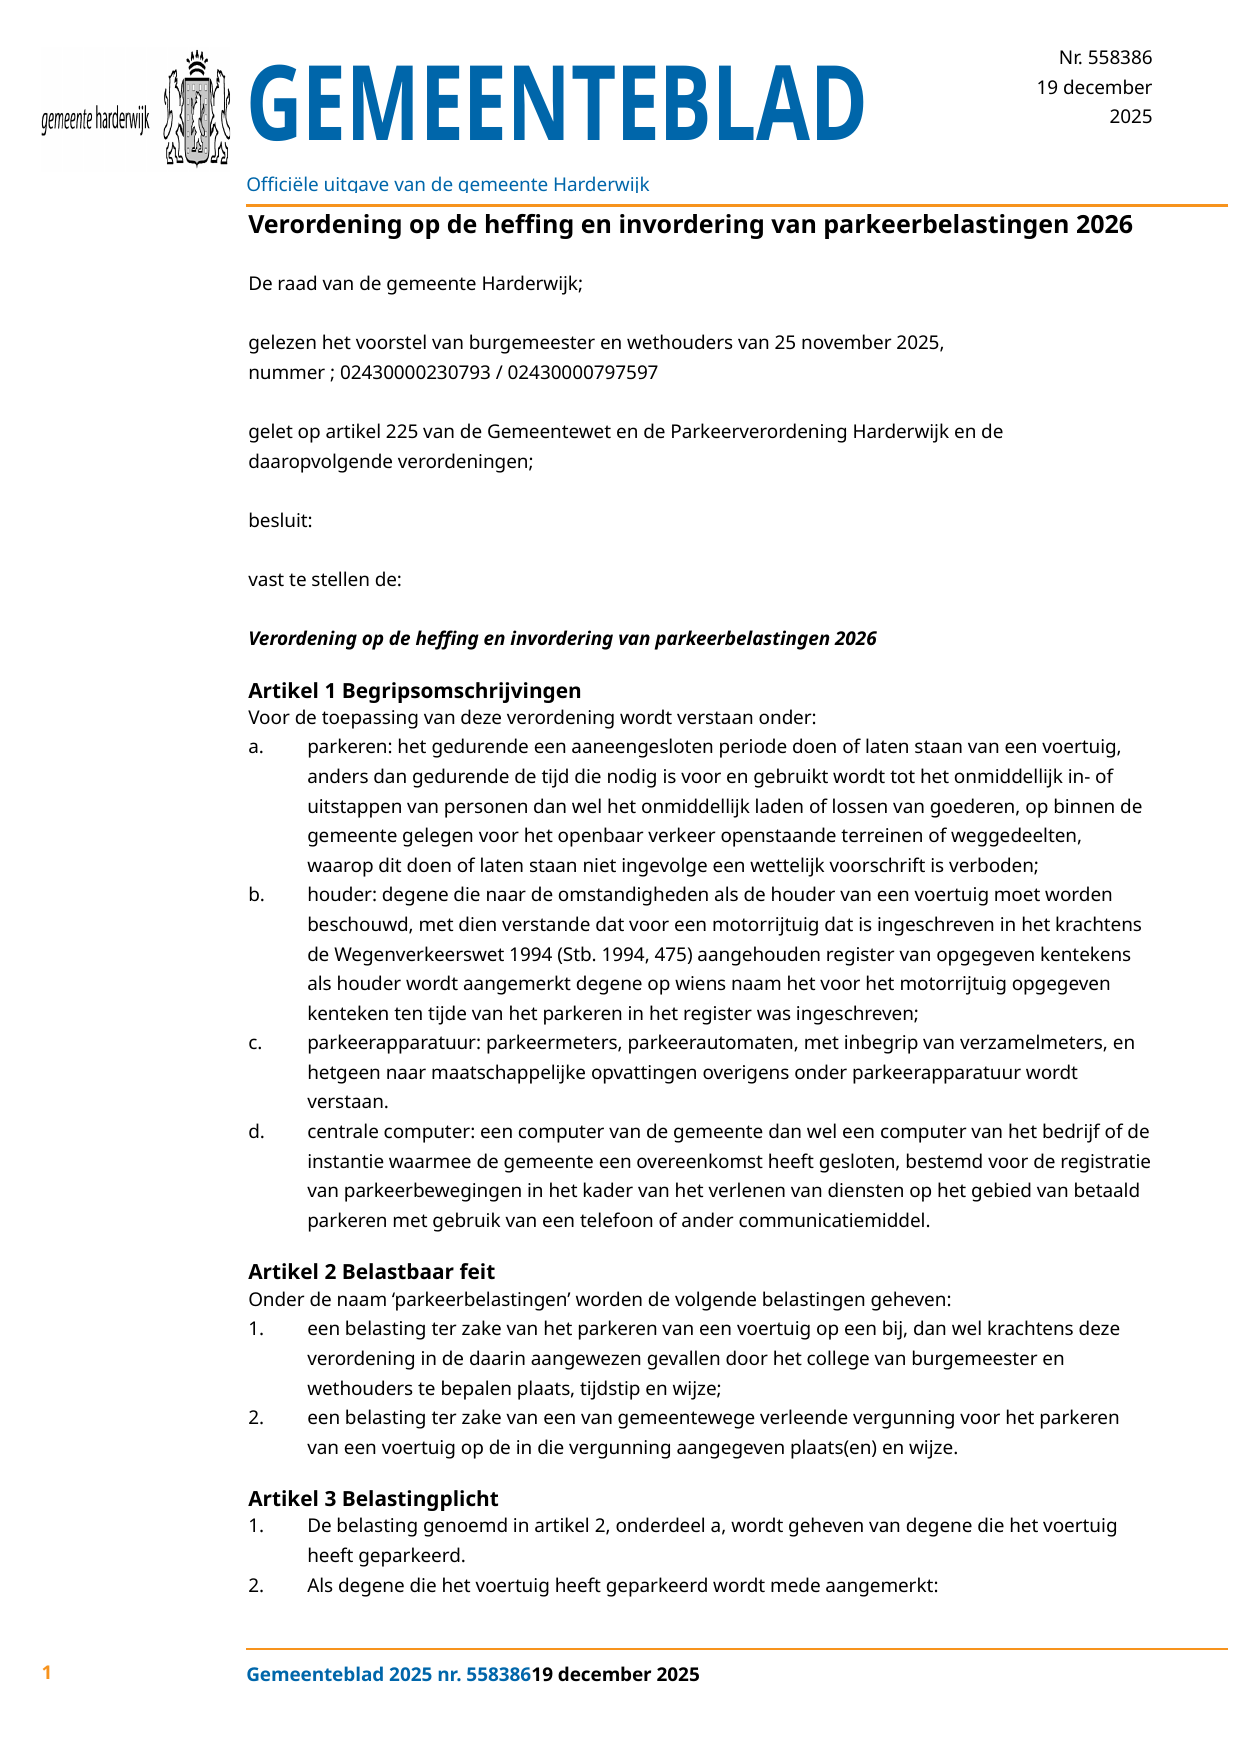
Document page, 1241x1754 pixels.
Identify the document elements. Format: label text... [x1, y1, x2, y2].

list Als degene die het voertuig heeft geparkeerd wordt mede aangemerkt: [248, 1572, 1152, 1598]
list een belasting ter zake van een van gemeentewege verleende vergunning voor het parkeren van een voertuig op de in die vergunning aangegeven plaats(en) en wijze. [248, 1404, 1152, 1459]
list parkeren: het gedurende een aaneengesloten periode doen of laten staan van een voertuig, anders dan gedurende de tijd die nodig is voor en gebruikt wordt tot het onmiddellijk in- of uitstappen van personen dan wel het onmiddellijk laden of lossen van goederen, op binnen de gemeente gelegen voor het openbaar verkeer openstaande terreinen of weggedeelten, waarop dit doen of laten staan niet ingevolge een wettelijk voorschrift is verboden; [248, 734, 1152, 878]
text nummer ; 02430000230793 / 02430000797597 [248, 359, 1152, 385]
text Verordening op de heffing en invordering van parkeerbelastingen 2026 [248, 625, 1152, 651]
text vast te stellen de: [248, 566, 1152, 592]
text Artikel 2 Belastbaar feit [248, 1257, 1152, 1286]
text Artikel 1 Begripsomschrijvingen [248, 676, 1152, 704]
list houder: degene die naar de omstandigheden als de houder van een voertuig moet worden beschouwd, met dien verstande dat voor een motorrijtuig dat is ingeschreven in het krachtens de Wegenverkeerswet 1994 (Stb. 1994, 475) aangehouden register van opgegeven kentekens als houder wordt aangemerkt degene op wiens naam het voor het motorrijtuig opgegeven kenteken ten tijde van het parkeren in het register was ingeschreven; [248, 882, 1152, 1026]
text Voor de toepassing van deze verordening wordt verstaan onder: [248, 704, 1152, 730]
picture [41, 47, 231, 172]
text De raad van de gemeente Harderwijk; [248, 270, 1152, 296]
list centrale computer: een computer van de gemeente dan wel een computer van het bedrijf of de instantie waarmee de gemeente een overeenkomst heeft gesloten, bestemd voor de registratie van parkeerbewegingen in het kader van het verlenen van diensten op het gebied van betaald parkeren met gebruik van een telefoon of ander communicatiemiddel. [248, 1118, 1152, 1233]
text Artikel 3 Belastingplicht [248, 1484, 1152, 1513]
text besluit: [248, 507, 1152, 533]
text Verordening op de heffing en invordering van parkeerbelastingen 2026 [248, 207, 1152, 241]
text gelezen het voorstel van burgemeester en wethouders van 25 november 2025, [248, 329, 1152, 355]
text Onder de naam ‘parkeerbelastingen’ worden de volgende belastingen geheven: [248, 1286, 1152, 1312]
list een belasting ter zake van het parkeren van een voertuig op een bij, dan wel krachtens deze verordening in de daarin aangewezen gevallen door het college van burgemeester en wethouders te bepalen plaats, tijdstip en wijze; [248, 1316, 1152, 1400]
list De belasting genoemd in artikel 2, onderdeel a, wordt geheven van degene die het voertuig heeft geparkeerd. [248, 1513, 1152, 1568]
text gelet op artikel 225 van de Gemeentewet en de Parkeerverordening Harderwijk en de daaropvolgende verordeningen; [248, 418, 1152, 473]
list parkeerapparatuur: parkeermeters, parkeerautomaten, met inbegrip van verzamelmeters, en hetgeen naar maatschappelijke opvattingen overigens onder parkeerapparatuur wordt verstaan. [248, 1029, 1152, 1114]
